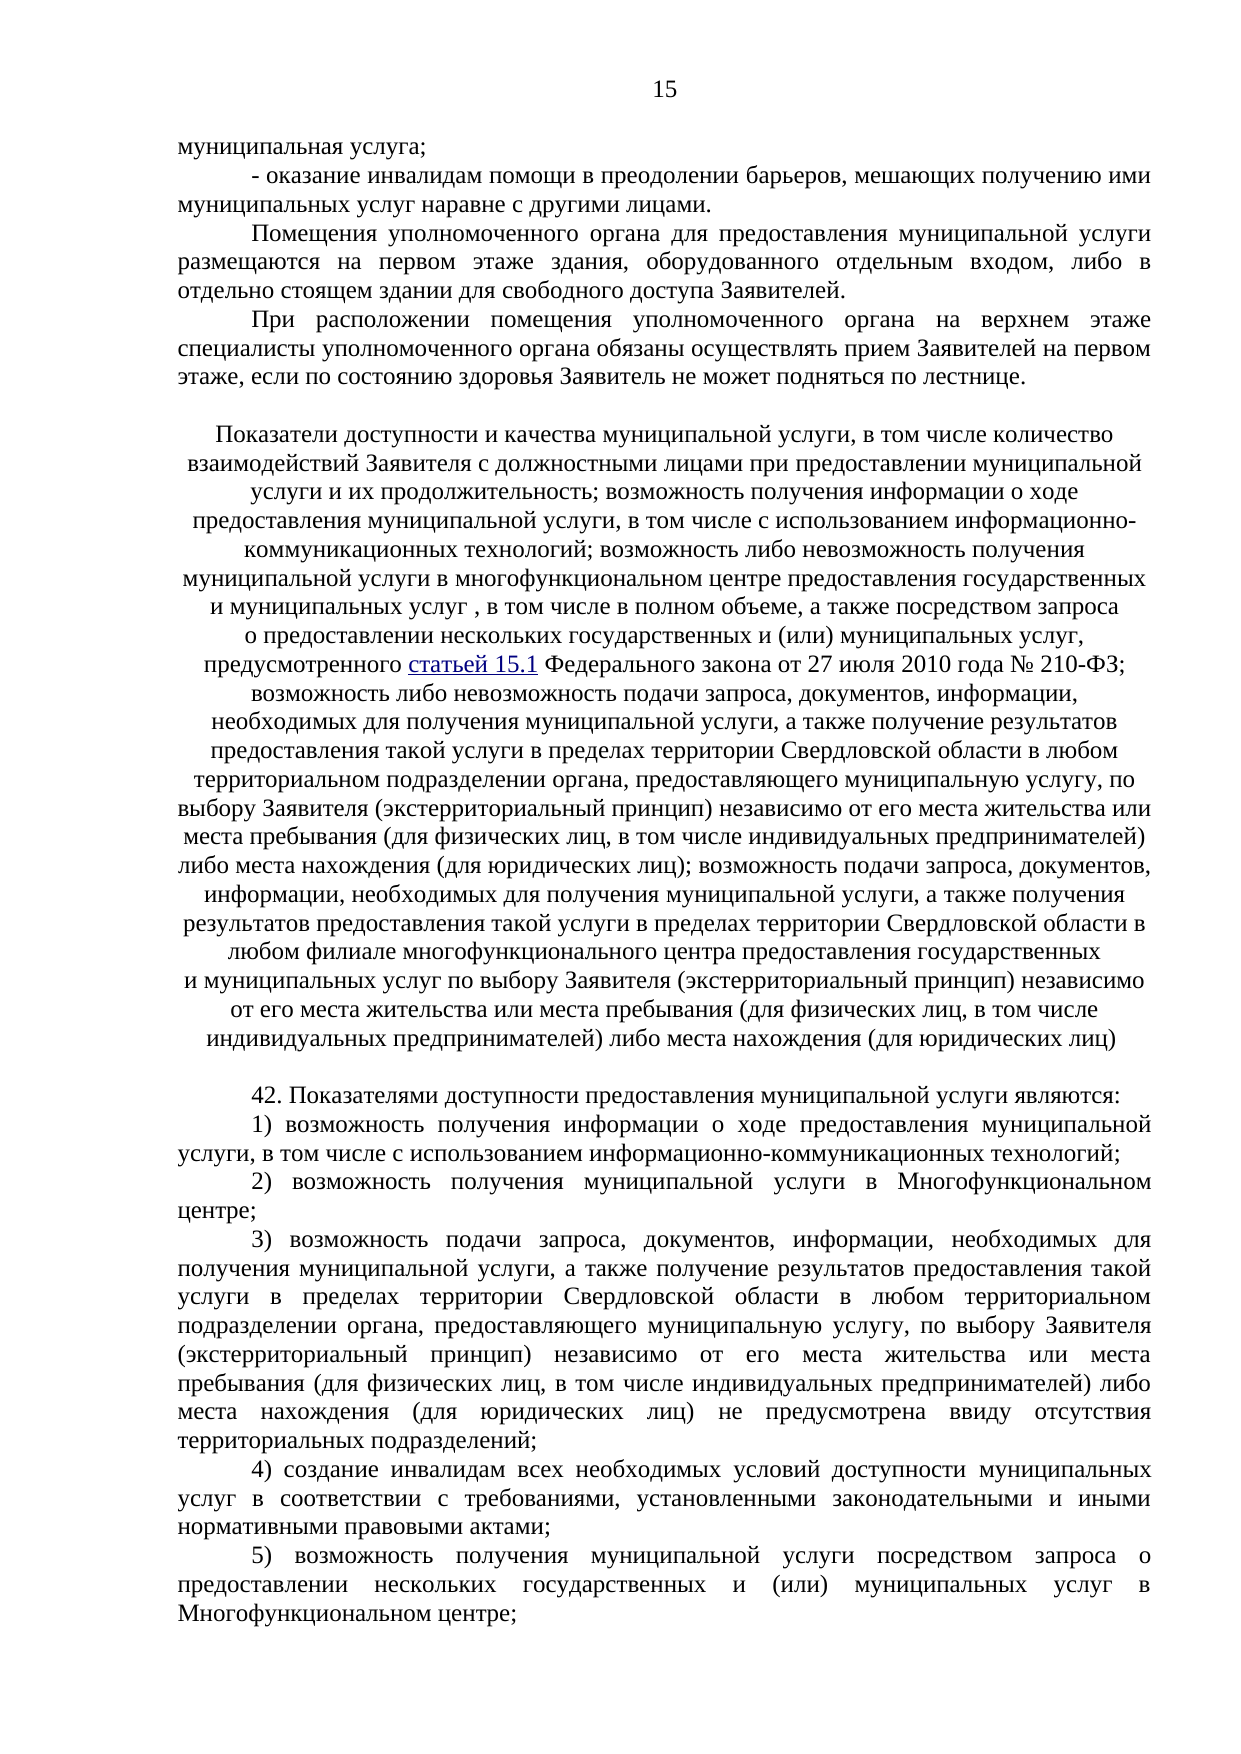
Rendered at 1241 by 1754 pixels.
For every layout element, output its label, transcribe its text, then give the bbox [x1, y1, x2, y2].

text 4) создание инвалидам всех необходимых условий доступности муниципальных услуг в соответствии с требованиями, установленными законодательными и иными нормативными правовыми актами; [177, 1454, 1152, 1540]
text Помещения уполномоченного органа для предоставления муниципальной услуги размещаются на первом этаже здания, оборудованного отдельным входом, либо в отдельно стоящем здании для свободного доступа Заявителей. [177, 218, 1152, 304]
text 5) возможность получения муниципальной услуги посредством запроса о предоставлении нескольких государственных и (или) муниципальных услуг в Многофункциональном центре; [177, 1540, 1152, 1626]
text муниципальная услуга; [177, 131, 1152, 160]
text 2) возможность получения муниципальной услуги в Многофункциональном центре; [177, 1166, 1152, 1224]
text 1) возможность получения информации о ходе предоставления муниципальной услуги, в том числе с использованием информационно-коммуникационных технологий; [177, 1109, 1152, 1166]
text Показатели доступности и качества муниципальной услуги, в том числе количество взаимодействий Заявителя с должностными лицами при предоставлении муниципальной услуги и их продолжительность; возможность получения информации о ходе предоставления муниципальной услуги, в том числе с использованием информационно-коммуникационных технологий; возможность либо невозможность получения муниципальной услуги в многофункциональном центре предоставления государственных и муниципальных услуг , в том числе в полном объеме, а также посредством запроса о предоставлении нескольких государственных и (или) муниципальных услуг, предусмотренного статьей 15.1 Федерального закона от 27 июля 2010 года № 210-ФЗ; возможность либо невозможность подачи запроса, документов, информации, необходимых для получения муниципальной услуги, а также получение результатов предоставления такой услуги в пределах территории Свердловской области в любом территориальном подразделении органа, предоставляющего муниципальную услугу, по выбору Заявителя (экстерриториальный принцип) независимо от его места жительства или места пребывания (для физических лиц, в том числе индивидуальных предпринимателей) либо места нахождения (для юридических лиц); возможность подачи запроса, документов, информации, необходимых для получения муниципальной услуги, а также получения результатов предоставления такой услуги в пределах территории Свердловской области в любом филиале многофункционального центра предоставления государственных и муниципальных услуг по выбору Заявителя (экстерриториальный принцип) независимо от его места жительства или места пребывания (для физических лиц, в том числе индивидуальных предпринимателей) либо места нахождения (для юридических лиц) [177, 419, 1152, 1051]
text - оказание инвалидам помощи в преодолении барьеров, мешающих получению ими муниципальных услуг наравне с другими лицами. [177, 160, 1152, 218]
text 3) возможность подачи запроса, документов, информации, необходимых для получения муниципальной услуги, а также получение результатов предоставления такой услуги в пределах территории Свердловской области в любом территориальном подразделении органа, предоставляющего муниципальную услугу, по выбору Заявителя (экстерриториальный принцип) независимо от его места жительства или места пребывания (для физических лиц, в том числе индивидуальных предпринимателей) либо места нахождения (для юридических лиц) не предусмотрена ввиду отсутствия территориальных подразделений; [177, 1224, 1152, 1454]
text 42. Показателями доступности предоставления муниципальной услуги являются: [177, 1080, 1152, 1109]
text При расположении помещения уполномоченного органа на верхнем этаже специалисты уполномоченного органа обязаны осуществлять прием Заявителей на первом этаже, если по состоянию здоровья Заявитель не может подняться по лестнице. [177, 304, 1152, 390]
